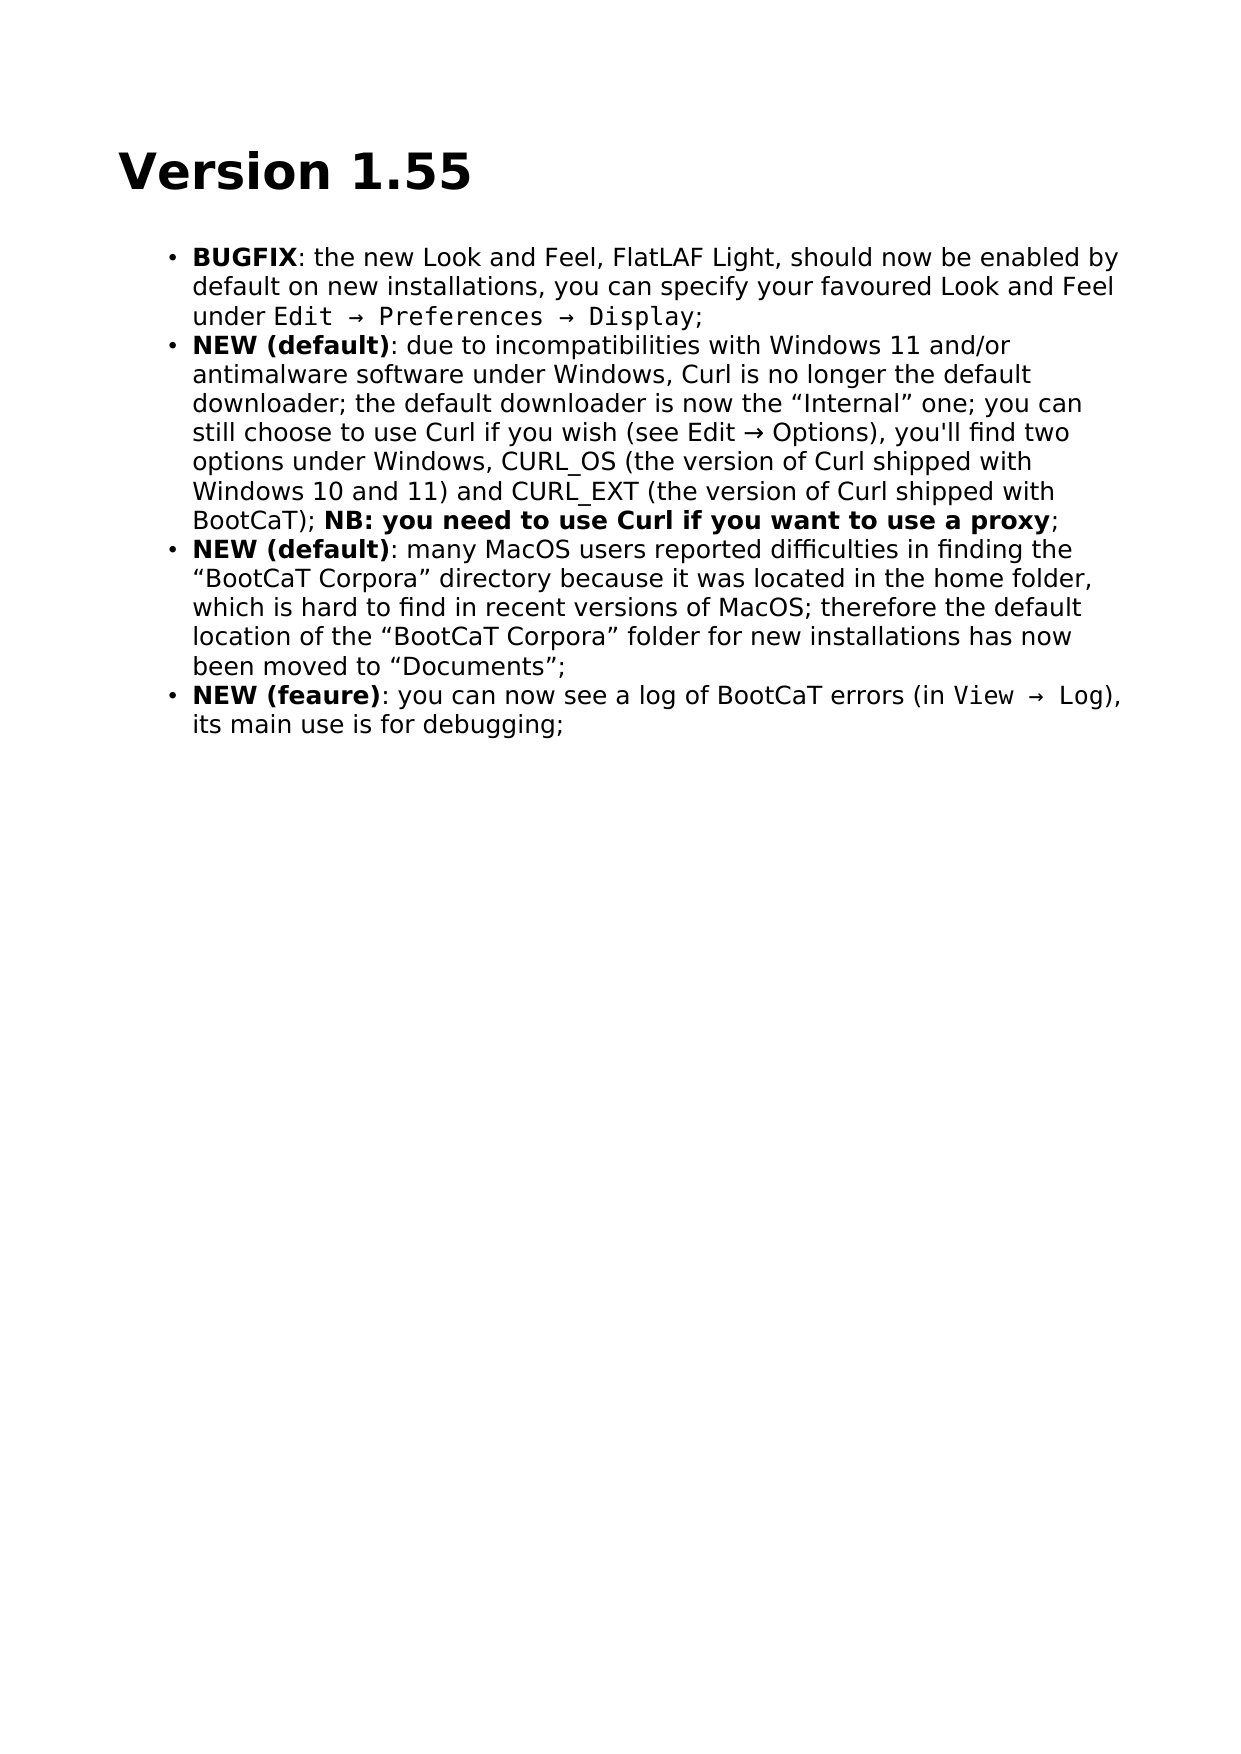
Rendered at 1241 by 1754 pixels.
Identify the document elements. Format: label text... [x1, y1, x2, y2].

list NEW (default): due to incompatibilities with Windows 11 and/or antimalware software under Windows, Curl is no longer the default downloader; the default downloader is now the “Internal” one; you can still choose to use Curl if you wish (see Edit → Options), you'll find two options under Windows, CURL_OS (the version of Curl shipped with Windows 10 and 11) and CURL_EXT (the version of Curl shipped with BootCaT); NB: you need to use Curl if you want to use a proxy; [177, 331, 1122, 535]
list NEW (feaure): you can now see a log of BootCaT errors (in View → Log), its main use is for debugging; [177, 681, 1122, 739]
subtitle Version 1.55 [118, 143, 1122, 201]
list BUGFIX: the new Look and Feel, FlatLAF Light, should now be enabled by default on new installations, you can specify your favoured Look and Feel under Edit → Preferences → Display; [177, 243, 1122, 331]
list NEW (default): many MacOS users reported difficulties in finding the “BootCaT Corpora” directory because it was located in the home folder, which is hard to find in recent versions of MacOS; therefore the default location of the “BootCaT Corpora” folder for new installations has now been moved to “Documents”; [177, 535, 1122, 681]
